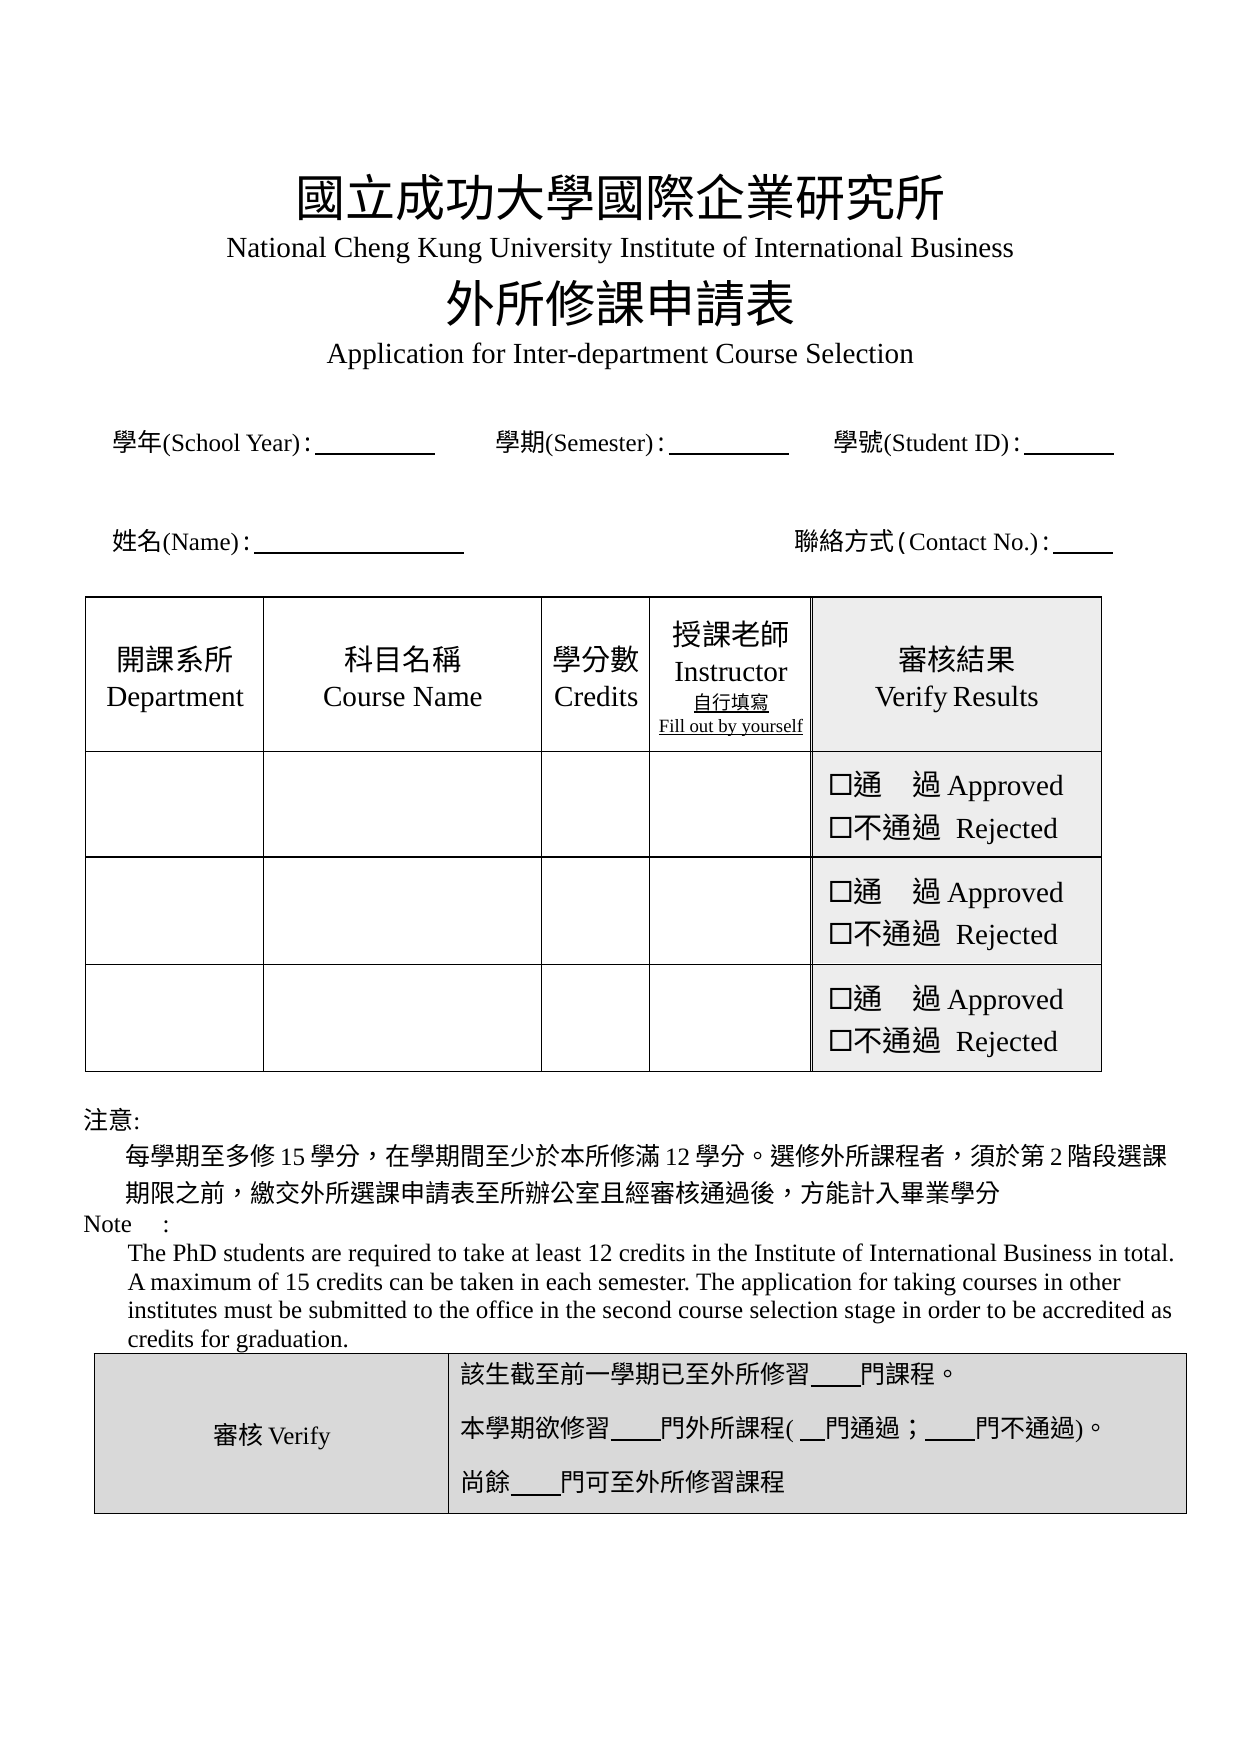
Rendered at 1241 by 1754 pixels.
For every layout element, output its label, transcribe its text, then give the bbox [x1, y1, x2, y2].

text 注意: [83, 1101, 1128, 1137]
text 每學期至多修15學分，在學期間至少於本所修滿12學分。選修外所課程者，須於第2階段選課期限之前，繳交外所選課申請表至所辦公室且經審核通過後，方能計入畢業學分 [125, 1137, 1178, 1209]
table_cell 通 過Approved 不通過 Rejected [813, 965, 1101, 1071]
table_cell [650, 752, 810, 856]
table_cell [264, 858, 541, 963]
table_cell [86, 965, 263, 1071]
table_cell [542, 752, 649, 856]
table_cell [86, 752, 263, 856]
table_header 審核結果 Verify Results [813, 598, 1101, 751]
table_header 開課系所 Department [86, 598, 263, 751]
table_cell 通 過Approved 不通過 Rejected [813, 858, 1101, 963]
table_header 學分數 Credits [542, 598, 649, 751]
table_header 科目名稱 Course Name [264, 598, 541, 751]
table_header 審核Verify [95, 1354, 448, 1513]
table_cell [650, 965, 810, 1071]
table_cell [542, 858, 649, 963]
table_cell [650, 858, 810, 963]
table_header 該生截至前一學期已至外所修習 門課程。 本學期欲修習 門外所課程( 門通過； 門不通過)。 尚餘 門可至外所修習課程 [449, 1354, 1186, 1513]
text National Cheng Kung University Institute of International Business 外所修課申請表 Application for Inter-department Course Selection [112, 231, 1128, 370]
text 姓名(Name): 聯絡方式(Contact No.): [112, 498, 1128, 560]
table_header 授課老師 Instructor 自行填寫 Fill out by yourself [650, 598, 810, 751]
table_cell [542, 965, 649, 1071]
table_cell 通 過Approved 不通過 Rejected [813, 752, 1101, 856]
text Note : [83, 1209, 1128, 1238]
text 學年(School Year): 學期(Semester): 學號(Student ID): [112, 399, 1128, 461]
text 國立成功大學國際企業研究所 [112, 158, 1128, 231]
table_cell [264, 752, 541, 856]
table_cell [86, 858, 263, 963]
table_cell [264, 965, 541, 1071]
text The PhD students are required to take at least 12 credits in the Institute of International Business in total. A maximum of 15 credits can be taken in each semester. The application for taking courses in other institutes must be submitted to the office in the second course selection stage in order to be accredited as credits for graduation. [127, 1238, 1193, 1353]
